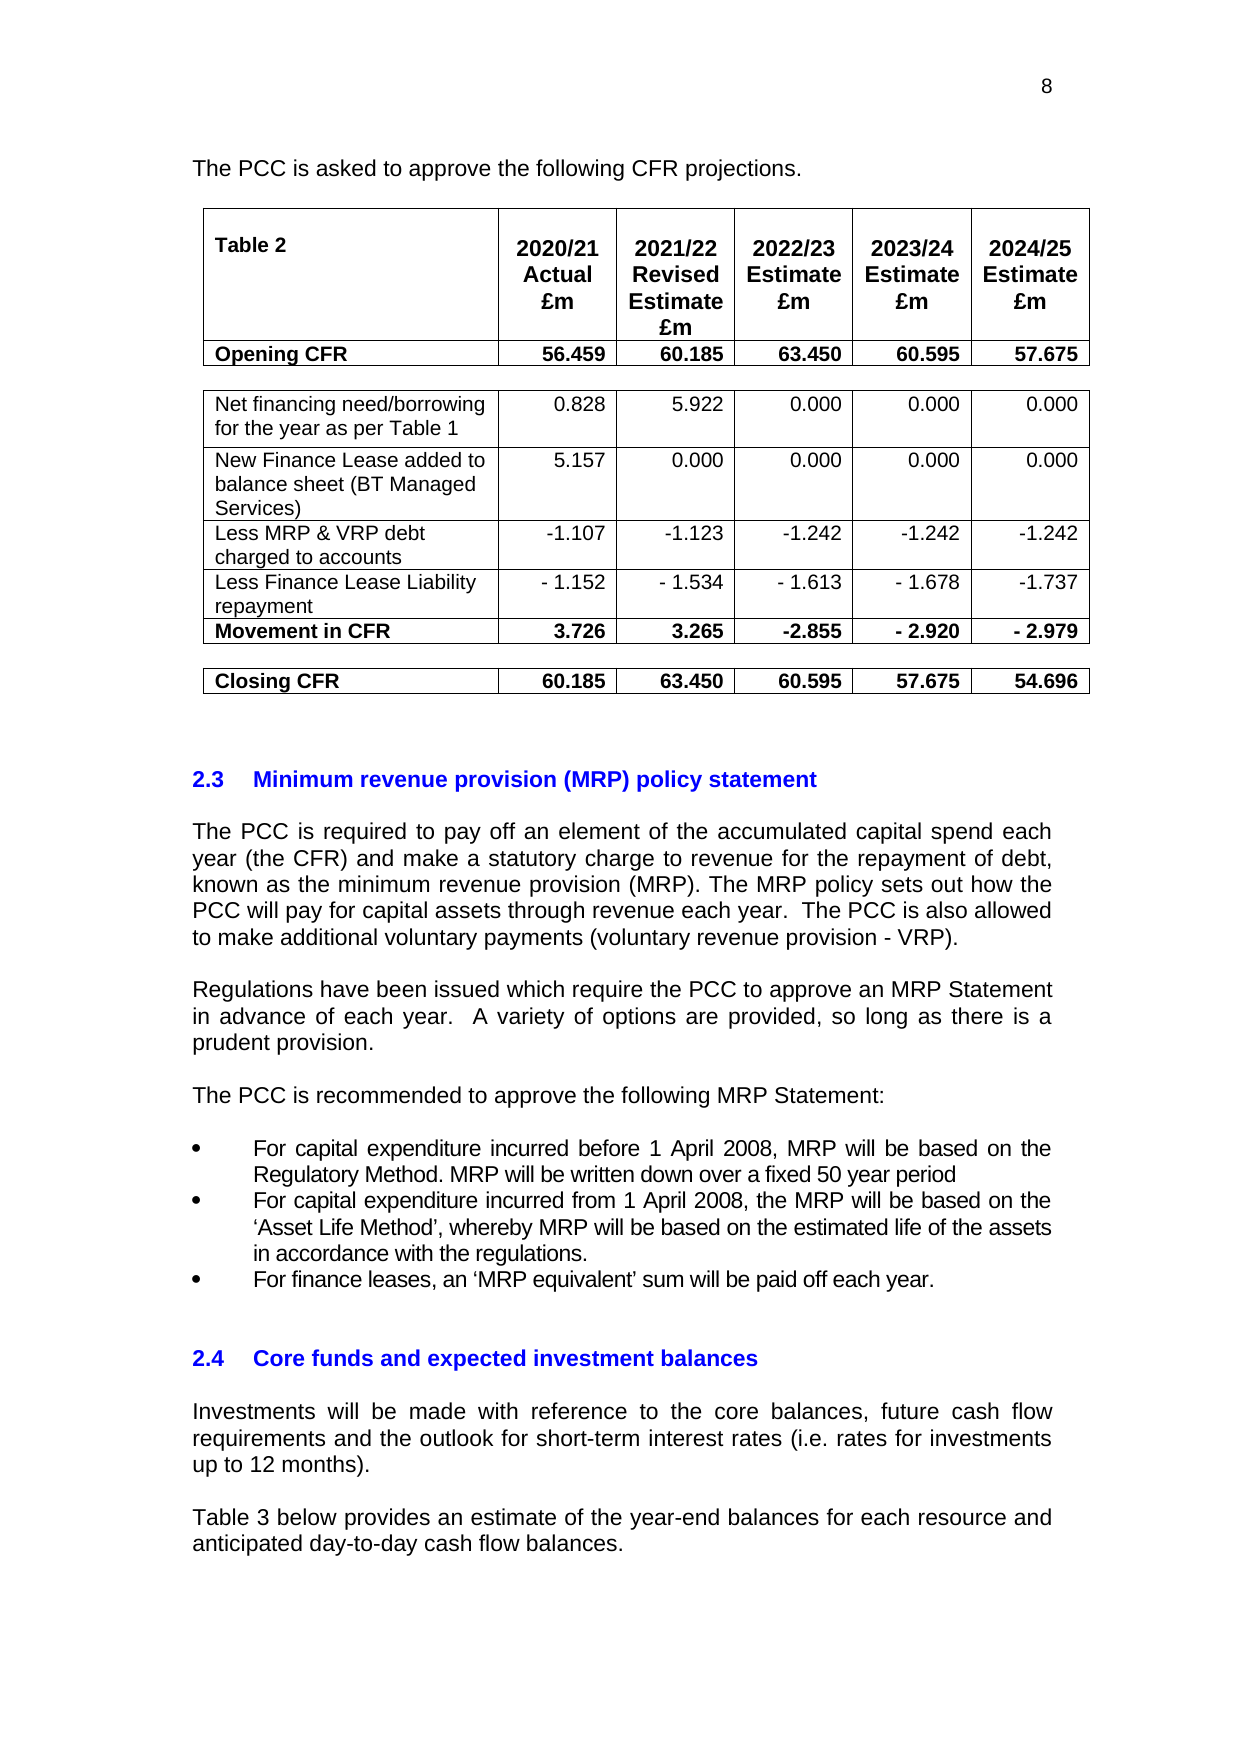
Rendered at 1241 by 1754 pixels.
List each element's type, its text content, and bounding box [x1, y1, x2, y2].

table_cell 3.265 [617, 619, 734, 643]
list Core funds and expected investment balances [192, 1345, 1053, 1372]
table_cell Net financing need/borrowing for the year as per Table 1 [204, 391, 498, 447]
table_cell 0.000 [972, 448, 1089, 520]
text Table 3 below provides an estimate of the year-end balances for each resource and anticipated day-to-day cash flow balances. [192, 1503, 1053, 1556]
table_cell 54.696 [972, 669, 1089, 693]
table_cell Less Finance Lease Liability repayment [204, 570, 498, 618]
table_cell -1.242 [735, 521, 852, 569]
table_header 2022/23 Estimate £m [735, 209, 852, 340]
table_cell 0.828 [499, 391, 616, 447]
table_cell -1.107 [499, 521, 616, 569]
text Regulations have been issued which require the PCC to approve an MRP Statement in advance of each year. A variety of options are provided, so long as there is a prudent provision. [192, 976, 1053, 1056]
table_cell 57.675 [972, 341, 1089, 365]
table_cell 60.595 [735, 669, 852, 693]
table_cell 60.185 [499, 669, 616, 693]
table_cell - 1.534 [617, 570, 734, 618]
table_header Table 2 [204, 209, 498, 340]
table_header 2024/25 Estimate £m [972, 209, 1089, 340]
text The PCC is asked to approve the following CFR projections. [192, 155, 1053, 181]
list For finance leases, an ‘MRP equivalent’ sum will be paid off each year. [192, 1266, 1053, 1293]
table_cell Movement in CFR [204, 619, 498, 643]
table_cell -2.855 [735, 619, 852, 643]
table_cell 60.595 [853, 341, 971, 365]
table_cell [971, 366, 1089, 390]
table_cell -1.242 [853, 521, 971, 569]
table_cell - 2.920 [853, 619, 971, 643]
table_cell 57.675 [853, 669, 971, 693]
table_cell 0.000 [735, 448, 852, 520]
table_cell Closing CFR [204, 669, 498, 693]
table_cell [617, 644, 735, 668]
table_cell 0.000 [617, 448, 734, 520]
list For capital expenditure incurred from 1 April 2008, the MRP will be based on the ‘Asset Life Method’, whereby MRP will be based on the estimated life of the assets in accordance with the regulations. [192, 1187, 1053, 1266]
table_header 2023/24 Estimate £m [853, 209, 971, 340]
table_cell -1.737 [972, 570, 1089, 618]
table_cell Opening CFR [204, 341, 498, 365]
table_cell 63.450 [617, 669, 734, 693]
text The PCC is required to pay off an element of the accumulated capital spend each year (the CFR) and make a statutory charge to revenue for the repayment of debt, known as the minimum revenue provision (MRP). The MRP policy sets out how the PCC will pay for capital assets through revenue each year. The PCC is also allowed to make additional voluntary payments (voluntary revenue provision - VRP). [192, 818, 1053, 950]
table_cell 5.157 [499, 448, 616, 520]
table_cell Less MRP & VRP debt charged to accounts [204, 521, 498, 569]
table_cell [971, 644, 1089, 668]
table_cell [735, 366, 853, 390]
table_cell [499, 644, 617, 668]
table_cell [735, 644, 853, 668]
table_cell 3.726 [499, 619, 616, 643]
table_cell 63.450 [735, 341, 852, 365]
table_cell [203, 644, 498, 668]
table_cell [617, 366, 735, 390]
table_cell 0.000 [853, 448, 971, 520]
table_cell 0.000 [735, 391, 852, 447]
table_header 2021/22 Revised Estimate £m [617, 209, 734, 340]
text The PCC is recommended to approve the following MRP Statement: [192, 1082, 1053, 1108]
list Minimum revenue provision (MRP) policy statement [192, 766, 1053, 792]
table_cell -1.242 [972, 521, 1089, 569]
text Investments will be made with reference to the core balances, future cash flow requirements and the outlook for short-term interest rates (i.e. rates for investments up to 12 months). [192, 1398, 1053, 1477]
table_cell [853, 366, 971, 390]
table_cell 56.459 [499, 341, 616, 365]
table_cell - 2.979 [972, 619, 1089, 643]
table_cell - 1.613 [735, 570, 852, 618]
table_cell 0.000 [972, 391, 1089, 447]
table_cell 5.922 [617, 391, 734, 447]
table_cell 0.000 [853, 391, 971, 447]
table_cell New Finance Lease added to balance sheet (BT Managed Services) [204, 448, 498, 520]
table_cell - 1.152 [499, 570, 616, 618]
table_cell -1.123 [617, 521, 734, 569]
list For capital expenditure incurred before 1 April 2008, MRP will be based on the Regulatory Method. MRP will be written down over a fixed 50 year period [192, 1134, 1053, 1187]
table_cell [499, 366, 617, 390]
table_header 2020/21 Actual £m [499, 209, 616, 340]
table_cell [203, 366, 498, 390]
table_cell [853, 644, 971, 668]
table_cell - 1.678 [853, 570, 971, 618]
table_cell 60.185 [617, 341, 734, 365]
